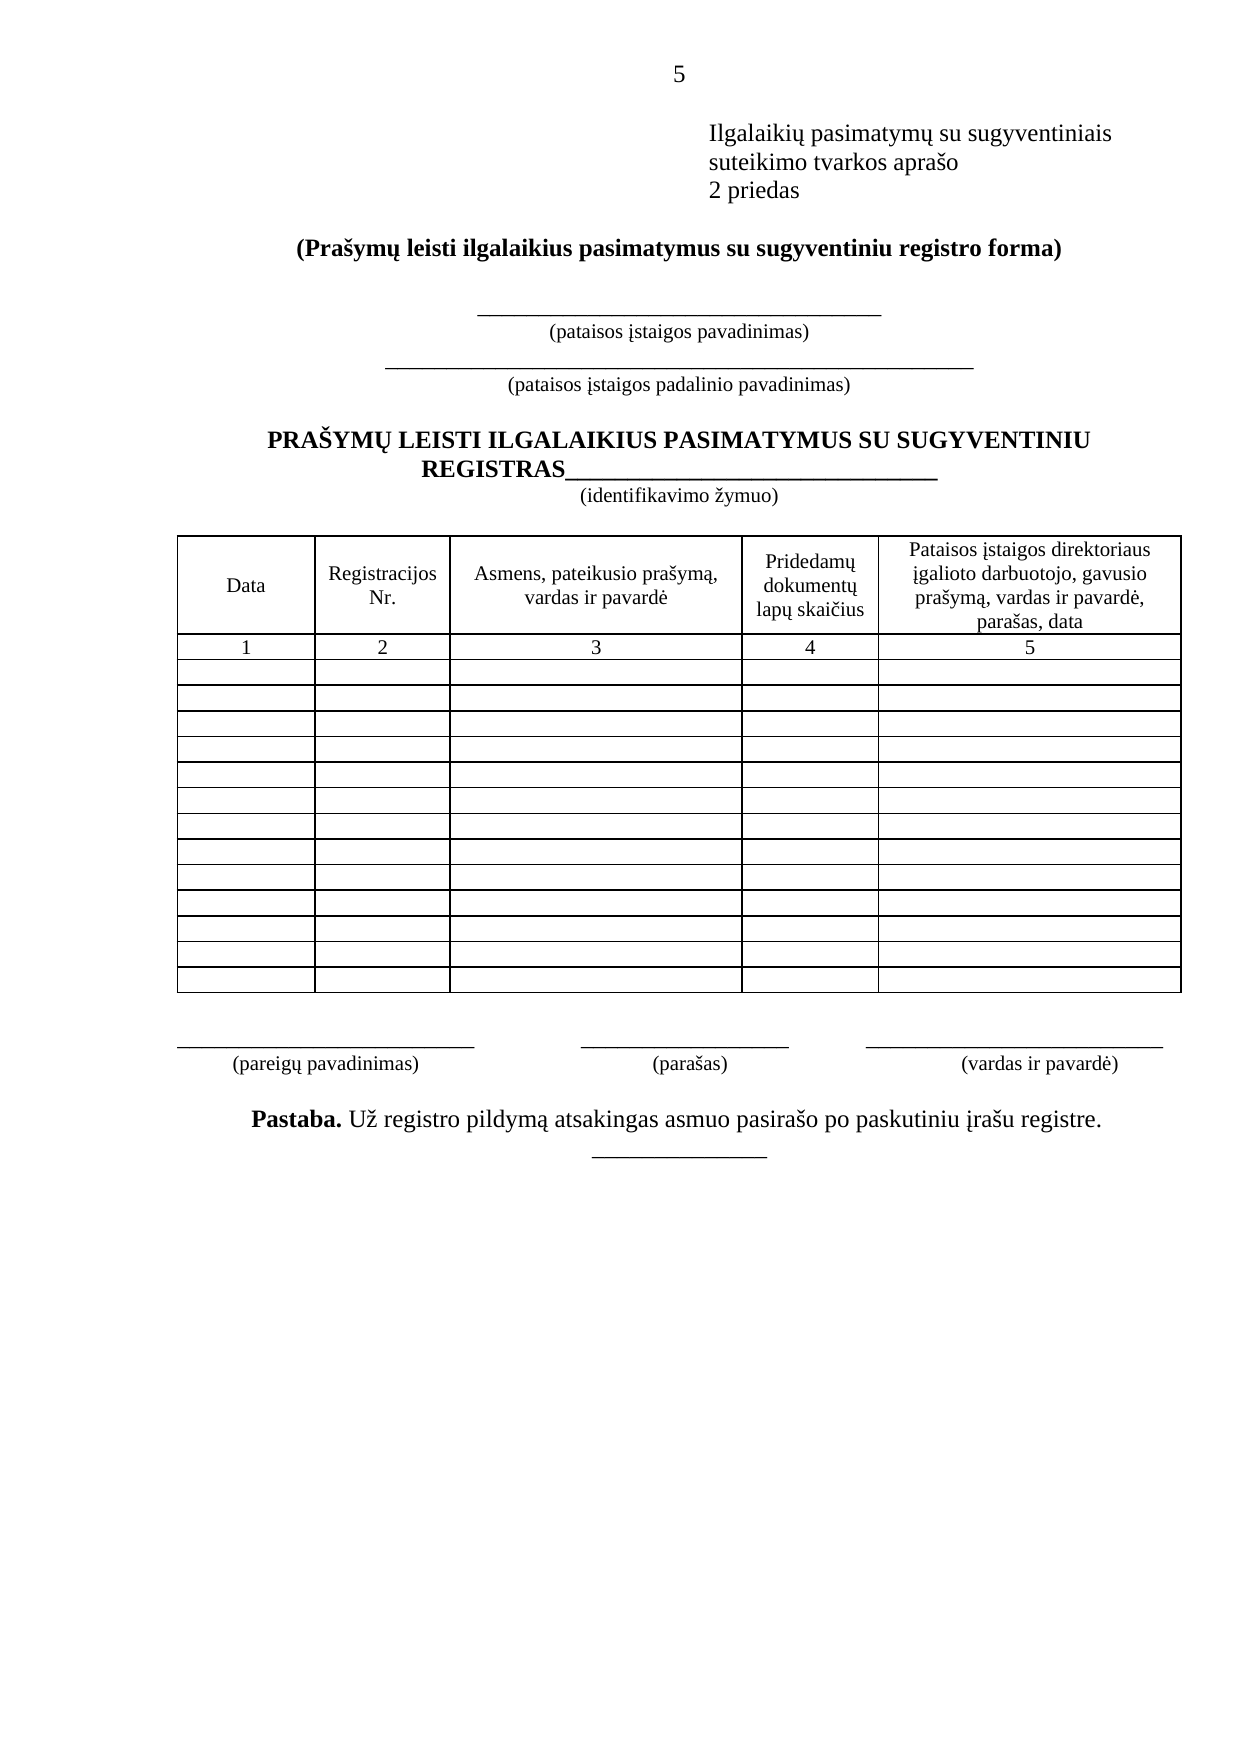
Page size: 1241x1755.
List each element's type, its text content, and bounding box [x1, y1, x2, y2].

text 2 priedas [177, 176, 1181, 204]
text (pareigų pavadinimas) (parašas) (vardas ir pavardė) [177, 1051, 1181, 1075]
table_cell [874, 814, 878, 838]
table_cell [879, 917, 883, 941]
table_cell [874, 737, 878, 761]
table_cell [879, 737, 883, 761]
table_cell [879, 840, 883, 864]
text (identifikavimo žymuo) [177, 482, 1181, 507]
table_cell [879, 763, 883, 787]
table_header Registracijos Nr. [316, 537, 449, 633]
table_header Pridedamų dokumentų lapų skaičius [743, 537, 878, 633]
table_cell [879, 942, 883, 966]
table_cell [879, 865, 883, 889]
table_cell [879, 712, 883, 736]
table_cell [874, 686, 878, 710]
text (Prašymų leisti ilgalaikius pasimatymus su sugyventiniu registro forma) [177, 233, 1181, 262]
table_header Asmens, pateikusio prašymą, vardas ir pavardė [451, 537, 741, 633]
table_cell [874, 865, 878, 889]
table_cell 4 [874, 635, 878, 659]
table_cell [874, 788, 878, 812]
table_cell 5 [879, 635, 883, 659]
text (pataisos įstaigos padalinio pavadinimas) [177, 372, 1181, 396]
table_cell [874, 942, 878, 966]
table_cell [874, 917, 878, 941]
table_cell [879, 660, 883, 684]
text Ilgalaikių pasimatymų su sugyventiniais [177, 118, 1181, 147]
text PRAŠYMŲ LEISTI ILGALAIKIUS PASIMATYMUS SU SUGYVENTINIU [177, 425, 1181, 454]
table_cell [879, 814, 883, 838]
text (pataisos įstaigos pavadinimas) [177, 319, 1181, 343]
table_cell [874, 968, 878, 992]
table_cell [879, 891, 883, 915]
text suteikimo tvarkos aprašo [177, 147, 1181, 176]
table_header Data [178, 537, 314, 633]
table_cell [879, 788, 883, 812]
text REGISTRAS [177, 454, 1181, 482]
table_cell [874, 712, 878, 736]
table_cell [874, 891, 878, 915]
table_cell [879, 968, 883, 992]
text Pastaba. Už registro pildymą atsakingas asmuo pasirašo po paskutiniu įrašu registre. [177, 1104, 1181, 1132]
table_cell [874, 660, 878, 684]
table_cell [879, 686, 883, 710]
table_cell [874, 840, 878, 864]
table_cell [874, 763, 878, 787]
text ______________ [177, 1132, 1181, 1161]
